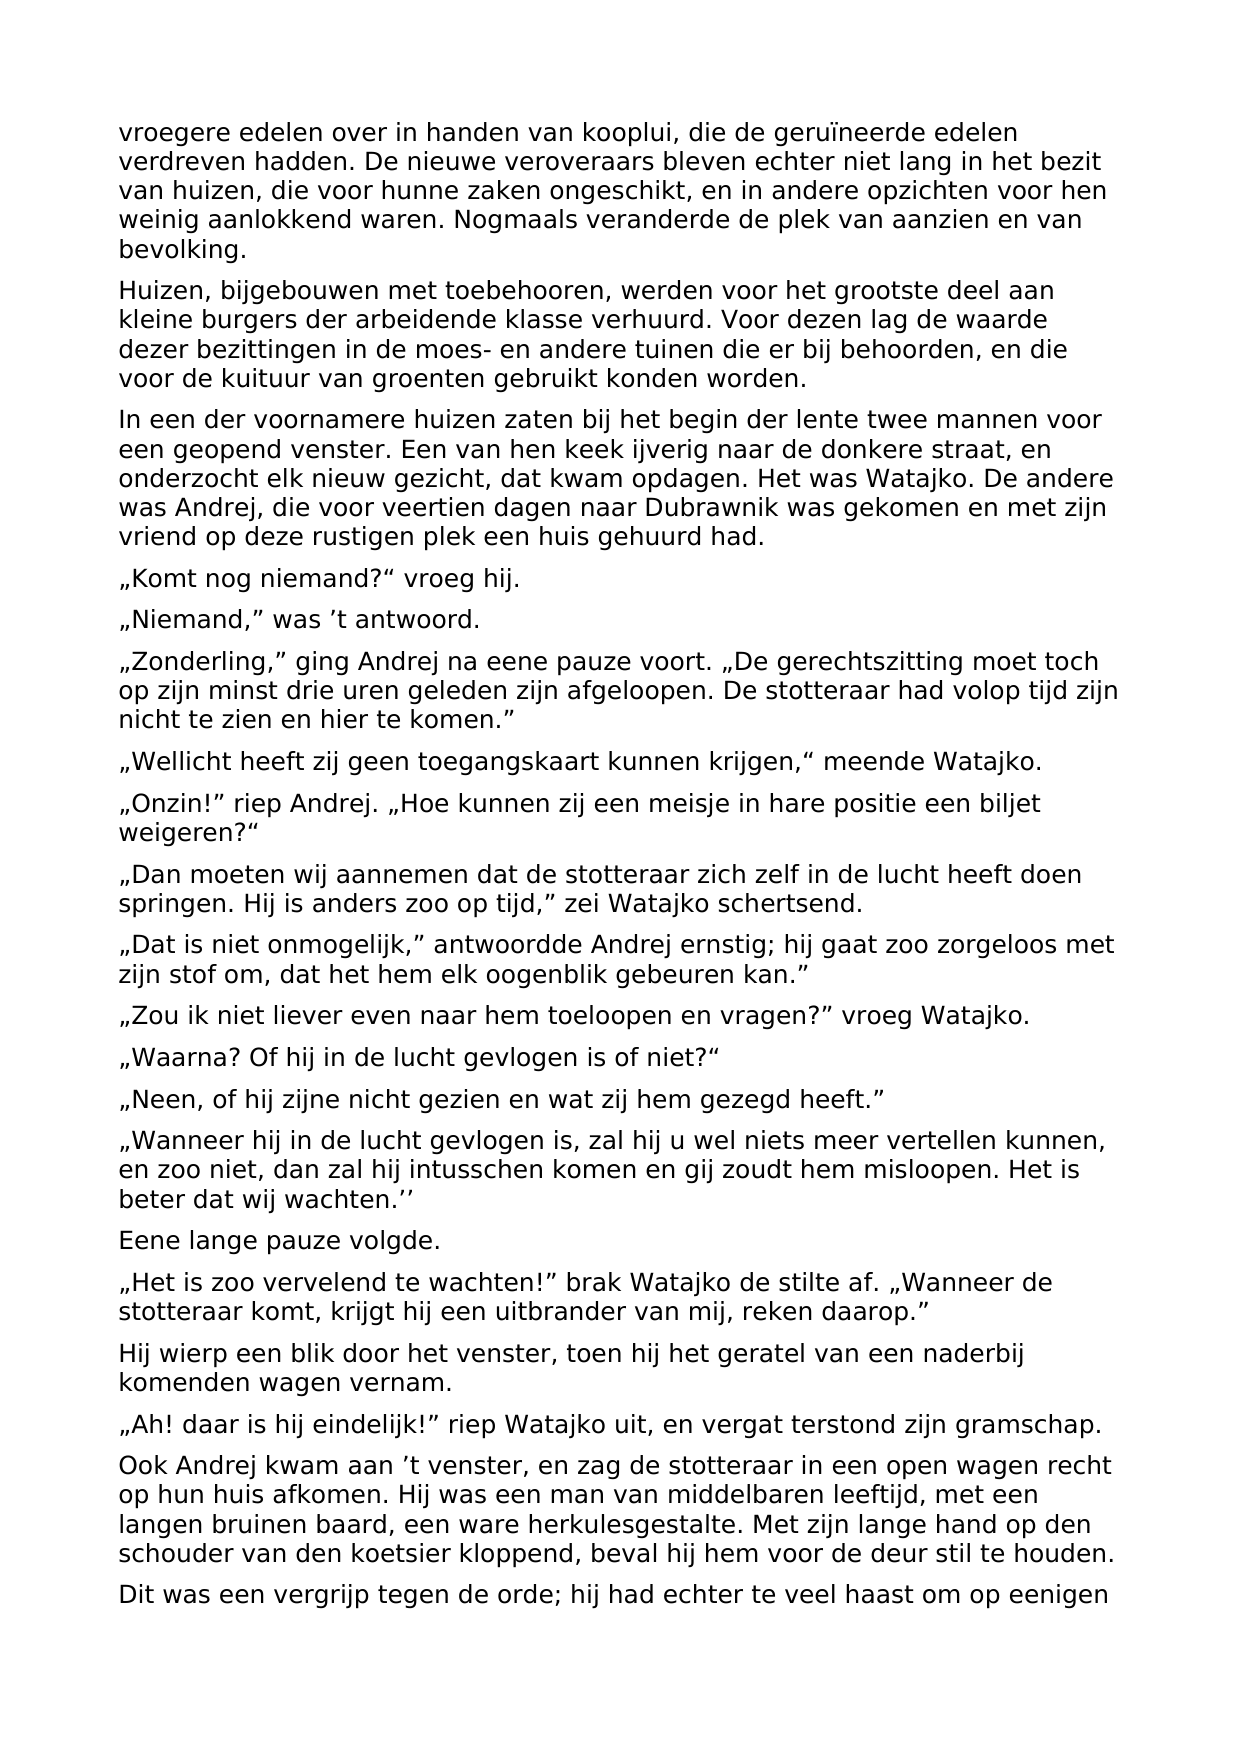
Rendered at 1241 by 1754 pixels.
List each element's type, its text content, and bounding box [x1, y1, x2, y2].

text Dit was een vergrijp tegen de orde; hij had echter te veel haast om op eenigen [118, 1581, 1122, 1610]
text Eene lange pauze volgde. [118, 1226, 1122, 1256]
text Ook Andrej kwam aan ’t venster, en zag de stotteraar in een open wagen recht op hun huis afkomen. Hij was een man van middelbaren leeftijd, met een langen bruinen baard, een ware herkulesgestalte. Met zijn lange hand op den schouder van den koetsier kloppend, beval hij hem voor de deur stil te houden. [118, 1451, 1122, 1568]
text „Wellicht heeft zij geen toegangskaart kunnen krijgen,“ meende Watajko. [118, 747, 1122, 776]
text In een der voornamere huizen zaten bij het begin der lente twee mannen voor een geopend venster. Een van hen keek ijverig naar de donkere straat, en onderzocht elk nieuw gezicht, dat kwam opdagen. Het was Watajko. De andere was Andrej, die voor veertien dagen naar Dubrawnik was gekomen en met zijn vriend op deze rustigen plek een huis gehuurd had. [118, 406, 1122, 551]
text „Niemand,” was ’t antwoord. [118, 606, 1122, 635]
text „Waarna? Of hij in de lucht gevlogen is of niet?“ [118, 1043, 1122, 1072]
text „Dan moeten wij aannemen dat de stotteraar zich zelf in de lucht heeft doen springen. Hij is anders zoo op tijd,” zei Watajko schertsend. [118, 860, 1122, 918]
text „Ah! daar is hij eindelijk!” riep Watajko uit, en vergat terstond zijn gramschap. [118, 1410, 1122, 1439]
text „Zou ik niet liever even naar hem toeloopen en vragen?” vroeg Watajko. [118, 1001, 1122, 1031]
text „Het is zoo vervelend te wachten!” brak Watajko de stilte af. „Wanneer de stotteraar komt, krijgt hij een uitbrander van mij, reken daarop.” [118, 1268, 1122, 1326]
text vroegere edelen over in handen van kooplui, die de geruïneerde edelen verdreven hadden. De nieuwe veroveraars bleven echter niet lang in het bezit van huizen, die voor hunne zaken ongeschikt, en in andere opzichten voor hen weinig aanlokkend waren. Nogmaals veranderde de plek van aanzien en van bevolking. [118, 118, 1122, 264]
text „Neen, of hij zijne nicht gezien en wat zij hem gezegd heeft.” [118, 1085, 1122, 1114]
text „Dat is niet onmogelijk,” antwoordde Andrej ernstig; hij gaat zoo zorgeloos met zijn stof om, dat het hem elk oogenblik gebeuren kan.” [118, 931, 1122, 989]
text „Zonderling,” ging Andrej na eene pauze voort. „De gerechtszitting moet toch op zijn minst drie uren geleden zijn afgeloopen. De stotteraar had volop tijd zijn nicht te zien en hier te komen.” [118, 647, 1122, 735]
text Huizen, bijgebouwen met toebehooren, werden voor het grootste deel aan kleine burgers der arbeidende klasse verhuurd. Voor dezen lag de waarde dezer bezittingen in de moes- en andere tuinen die er bij behoorden, en die voor de kuituur van groenten gebruikt konden worden. [118, 276, 1122, 393]
text Hij wierp een blik door het venster, toen hij het geratel van een naderbij komenden wagen vernam. [118, 1339, 1122, 1397]
text „Komt nog niemand?“ vroeg hij. [118, 564, 1122, 593]
text „Wanneer hij in de lucht gevlogen is, zal hij u wel niets meer vertellen kunnen, en zoo niet, dan zal hij intusschen komen en gij zoudt hem misloopen. Het is beter dat wij wachten.’’ [118, 1126, 1122, 1214]
text „Onzin!” riep Andrej. „Hoe kunnen zij een meisje in hare positie een biljet weigeren?“ [118, 789, 1122, 847]
